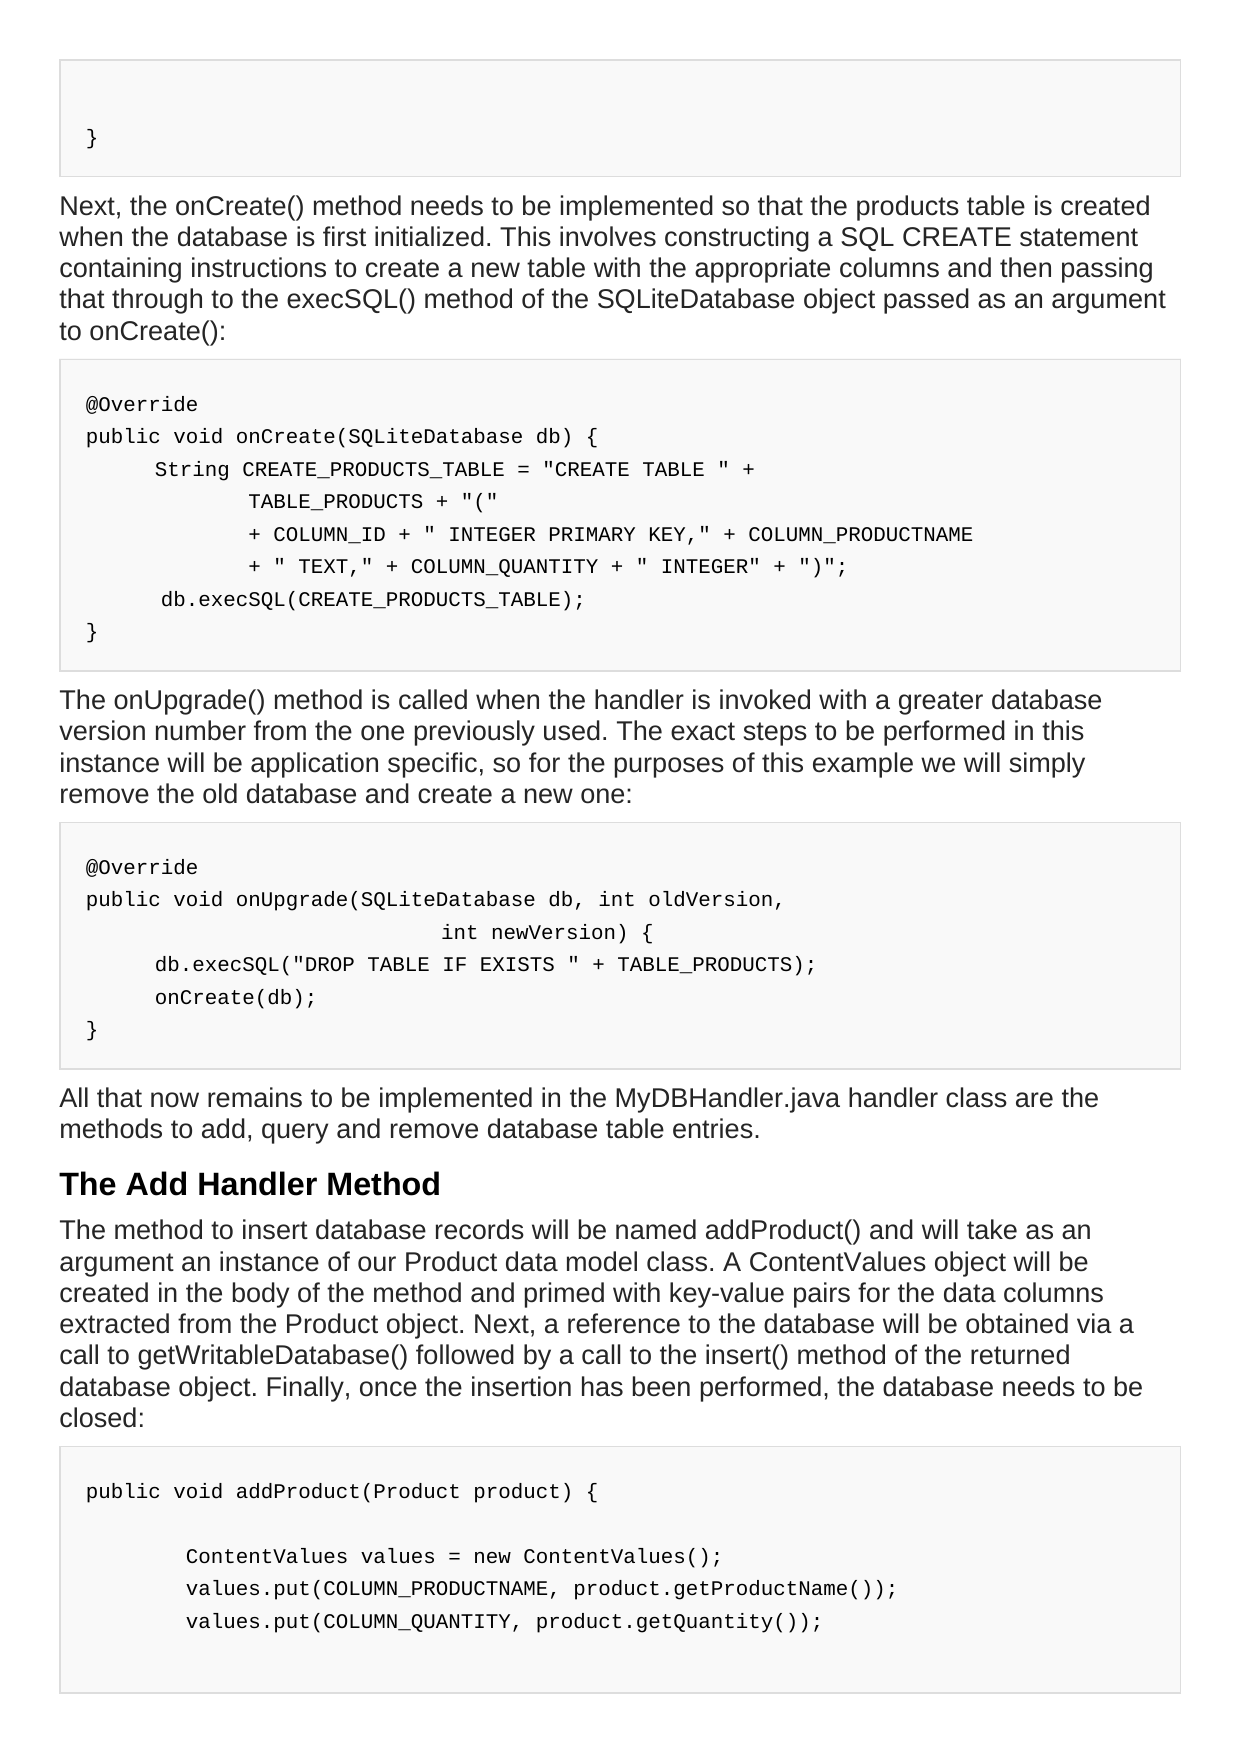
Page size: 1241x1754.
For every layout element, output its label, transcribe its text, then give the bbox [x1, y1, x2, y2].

text ContentValues values = new ContentValues(); [61, 1511, 1180, 1543]
text onCreate(db); [61, 952, 1180, 984]
text The onUpgrade() method is called when the handler is invoked with a greater database version number from the one previously used. The exact steps to be performed in this instance will be application specific, so for the purposes of this example we will simply remove the old database and create a new one: [59, 684, 1181, 809]
text + " TEXT," + COLUMN_QUANTITY + " INTEGER" + ")"; [61, 521, 1180, 553]
text String CREATE_PRODUCTS_TABLE = "CREATE TABLE " + [61, 423, 1180, 456]
text int newVersion) { [61, 887, 1180, 919]
text public void addProduct(Product product) { [61, 1447, 1180, 1478]
text values.put(COLUMN_PRODUCTNAME, product.getProductName()); [61, 1543, 1180, 1576]
text @Override [61, 360, 1180, 391]
text Next, the onCreate() method needs to be implemented so that the products table is created when the database is first initialized. This involves constructing a SQL CREATE statement containing instructions to create a new table with the appropriate columns and then passing that through to the execSQL() method of the SQLiteDatabase object passed as an argument to onCreate(): [59, 190, 1181, 346]
text @Override [61, 823, 1180, 854]
text db.execSQL("DROP TABLE IF EXISTS " + TABLE_PRODUCTS); [61, 919, 1180, 952]
text } [61, 984, 1180, 1068]
text + COLUMN_ID + " INTEGER PRIMARY KEY," + COLUMN_PRODUCTNAME [61, 488, 1180, 521]
text } [61, 92, 1180, 176]
text } [61, 586, 1180, 670]
text The Add Handler Method [59, 1165, 1181, 1202]
text public void onCreate(SQLiteDatabase db) { [61, 391, 1180, 423]
text TABLE_PRODUCTS + "(" [61, 456, 1180, 488]
text public void onUpgrade(SQLiteDatabase db, int oldVersion, [61, 854, 1180, 887]
text values.put(COLUMN_QUANTITY, product.getQuantity()); [61, 1576, 1180, 1608]
text The method to insert database records will be named addProduct() and will take as an argument an instance of our Product data model class. A ContentValues object will be created in the body of the method and primed with key-value pairs for the data columns extracted from the Product object. Next, a reference to the database will be obtained via a call to getWritableDatabase() followed by a call to the insert() method of the returned database object. Finally, once the insertion has been performed, the database needs to be closed: [59, 1214, 1181, 1433]
text db.execSQL(CREATE_PRODUCTS_TABLE); [61, 553, 1180, 586]
text All that now remains to be implemented in the MyDBHandler.java handler class are the methods to add, query and remove database table entries. [59, 1082, 1181, 1145]
